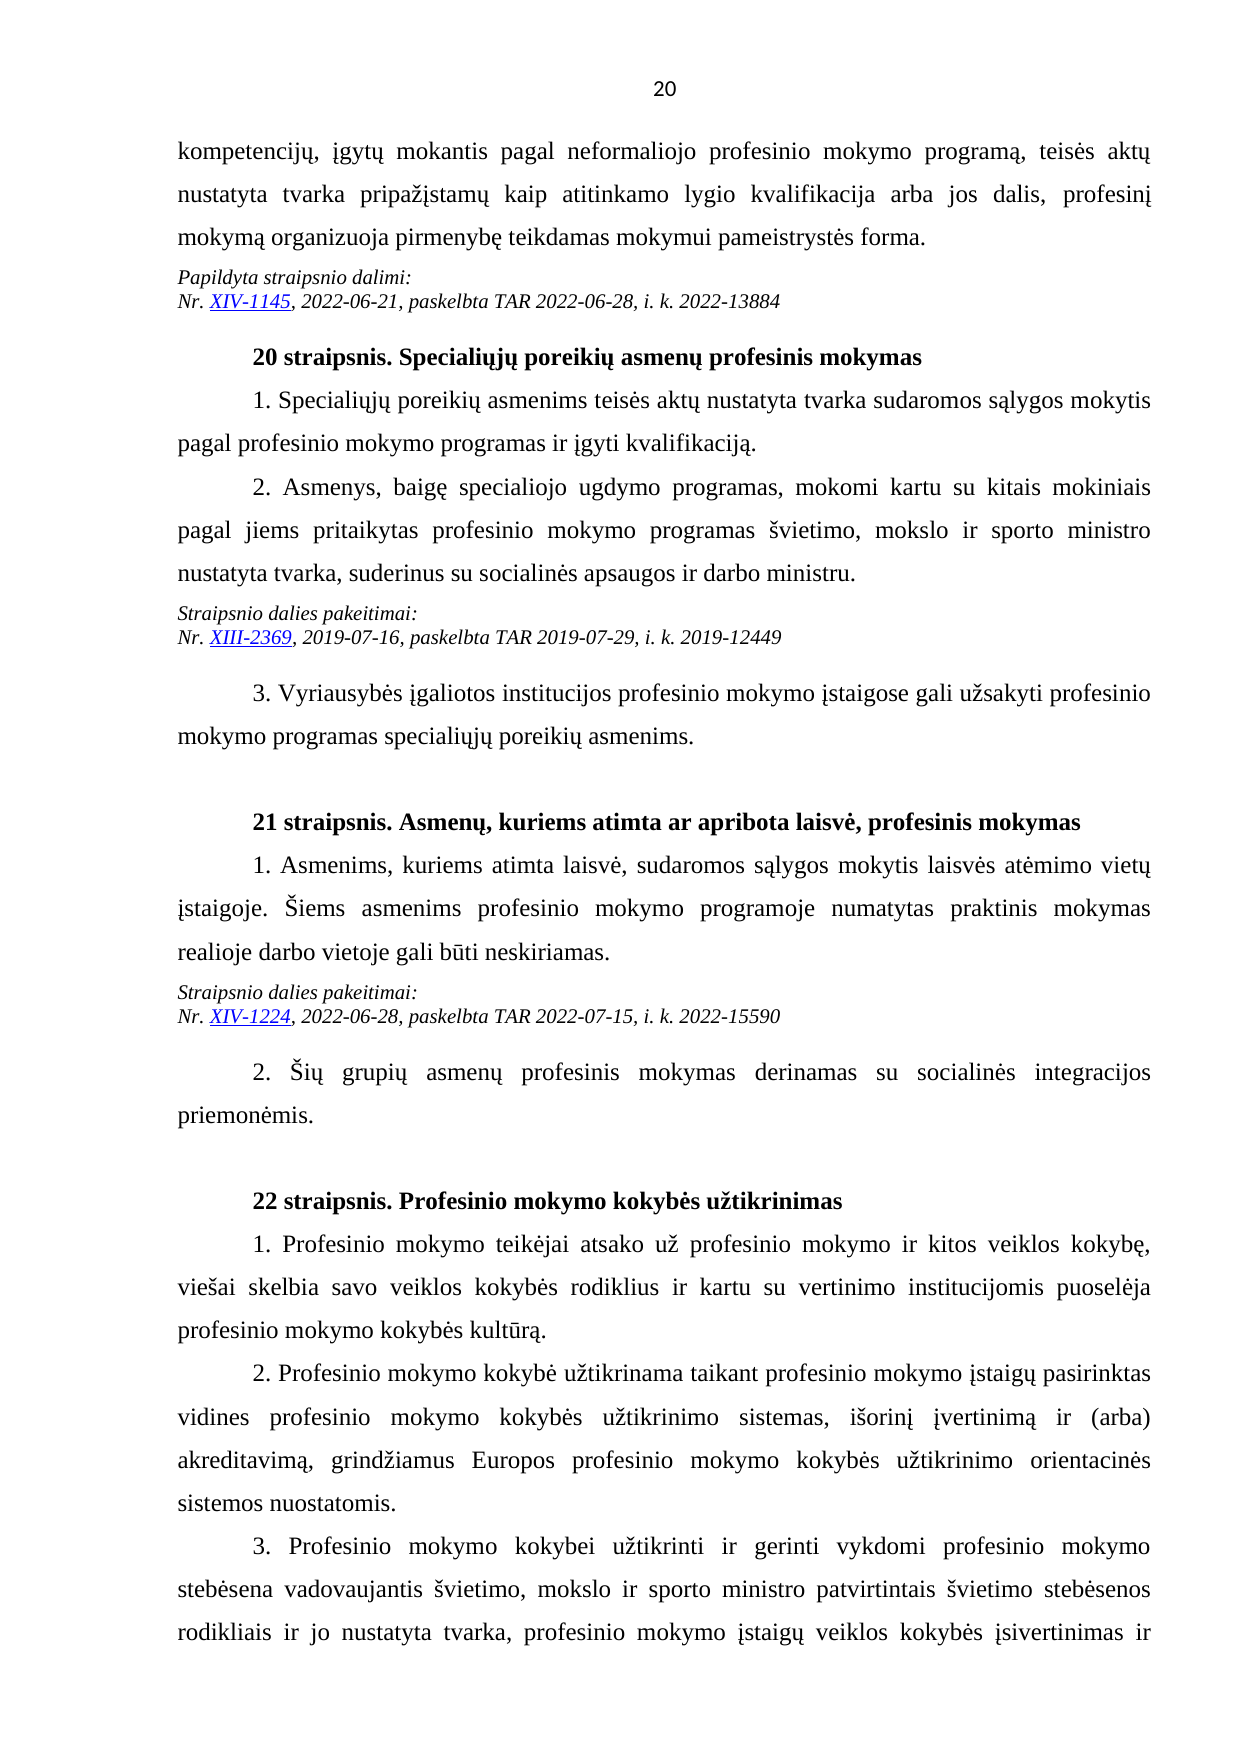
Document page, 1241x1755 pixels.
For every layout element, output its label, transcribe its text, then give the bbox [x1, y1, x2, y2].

text Straipsnio dalies pakeitimai: [177, 980, 1152, 1004]
text 20 straipsnis. Specialiųjų poreikių asmenų profesinis mokymas [177, 342, 1152, 371]
text Nr. XIII-2369, 2019-07-16, paskelbta TAR 2019-07-29, i. k. 2019-12449 [177, 625, 1152, 649]
text 2. Asmenys, baigę specialiojo ugdymo programas, mokomi kartu su kitais mokiniais pagal jiems pritaikytas profesinio mokymo programas švietimo, mokslo ir sporto ministro nustatyta tvarka, suderinus su socialinės apsaugos ir darbo ministru. [177, 472, 1152, 587]
text 1. Profesinio mokymo teikėjai atsako už profesinio mokymo ir kitos veiklos kokybę, viešai skelbia savo veiklos kokybės rodiklius ir kartu su vertinimo institucijomis puoselėja profesinio mokymo kokybės kultūrą. [177, 1229, 1152, 1344]
text 1. Asmenims, kuriems atimta laisvė, sudaromos sąlygos mokytis laisvės atėmimo vietų įstaigoje. Šiems asmenims profesinio mokymo programoje numatytas praktinis mokymas realioje darbo vietoje gali būti neskiriamas. [177, 850, 1152, 965]
text 3. Profesinio mokymo kokybei užtikrinti ir gerinti vykdomi profesinio mokymo stebėsena vadovaujantis švietimo, mokslo ir sporto ministro patvirtintais švietimo stebėsenos rodikliais ir jo nustatyta tvarka, profesinio mokymo įstaigų veiklos kokybės įsivertinimas ir [177, 1531, 1152, 1646]
text kompetencijų, įgytų mokantis pagal neformaliojo profesinio mokymo programą, teisės aktų nustatyta tvarka pripažįstamų kaip atitinkamo lygio kvalifikacija arba jos dalis, profesinį mokymą organizuoja pirmenybę teikdamas mokymui pameistrystės forma. [177, 136, 1152, 251]
text Papildyta straipsnio dalimi: [177, 265, 1152, 289]
text 22 straipsnis. Profesinio mokymo kokybės užtikrinimas [177, 1186, 1152, 1215]
text 3. Vyriausybės įgaliotos institucijos profesinio mokymo įstaigose gali užsakyti profesinio mokymo programas specialiųjų poreikių asmenims. [177, 678, 1152, 750]
text 21 straipsnis. Asmenų, kuriems atimta ar apribota laisvė, profesinis mokymas [177, 807, 1152, 836]
text Nr. XIV-1145, 2022-06-21, paskelbta TAR 2022-06-28, i. k. 2022-13884 [177, 289, 1152, 313]
text 2. Šių grupių asmenų profesinis mokymas derinamas su socialinės integracijos priemonėmis. [177, 1057, 1152, 1128]
text 1. Specialiųjų poreikių asmenims teisės aktų nustatyta tvarka sudaromos sąlygos mokytis pagal profesinio mokymo programas ir įgyti kvalifikaciją. [177, 385, 1152, 457]
text Nr. XIV-1224, 2022-06-28, paskelbta TAR 2022-07-15, i. k. 2022-15590 [177, 1004, 1152, 1028]
text 2. Profesinio mokymo kokybė užtikrinama taikant profesinio mokymo įstaigų pasirinktas vidines profesinio mokymo kokybės užtikrinimo sistemas, išorinį įvertinimą ir (arba) akreditavimą, grindžiamus Europos profesinio mokymo kokybės užtikrinimo orientacinės sistemos nuostatomis. [177, 1358, 1152, 1517]
text Straipsnio dalies pakeitimai: [177, 601, 1152, 625]
